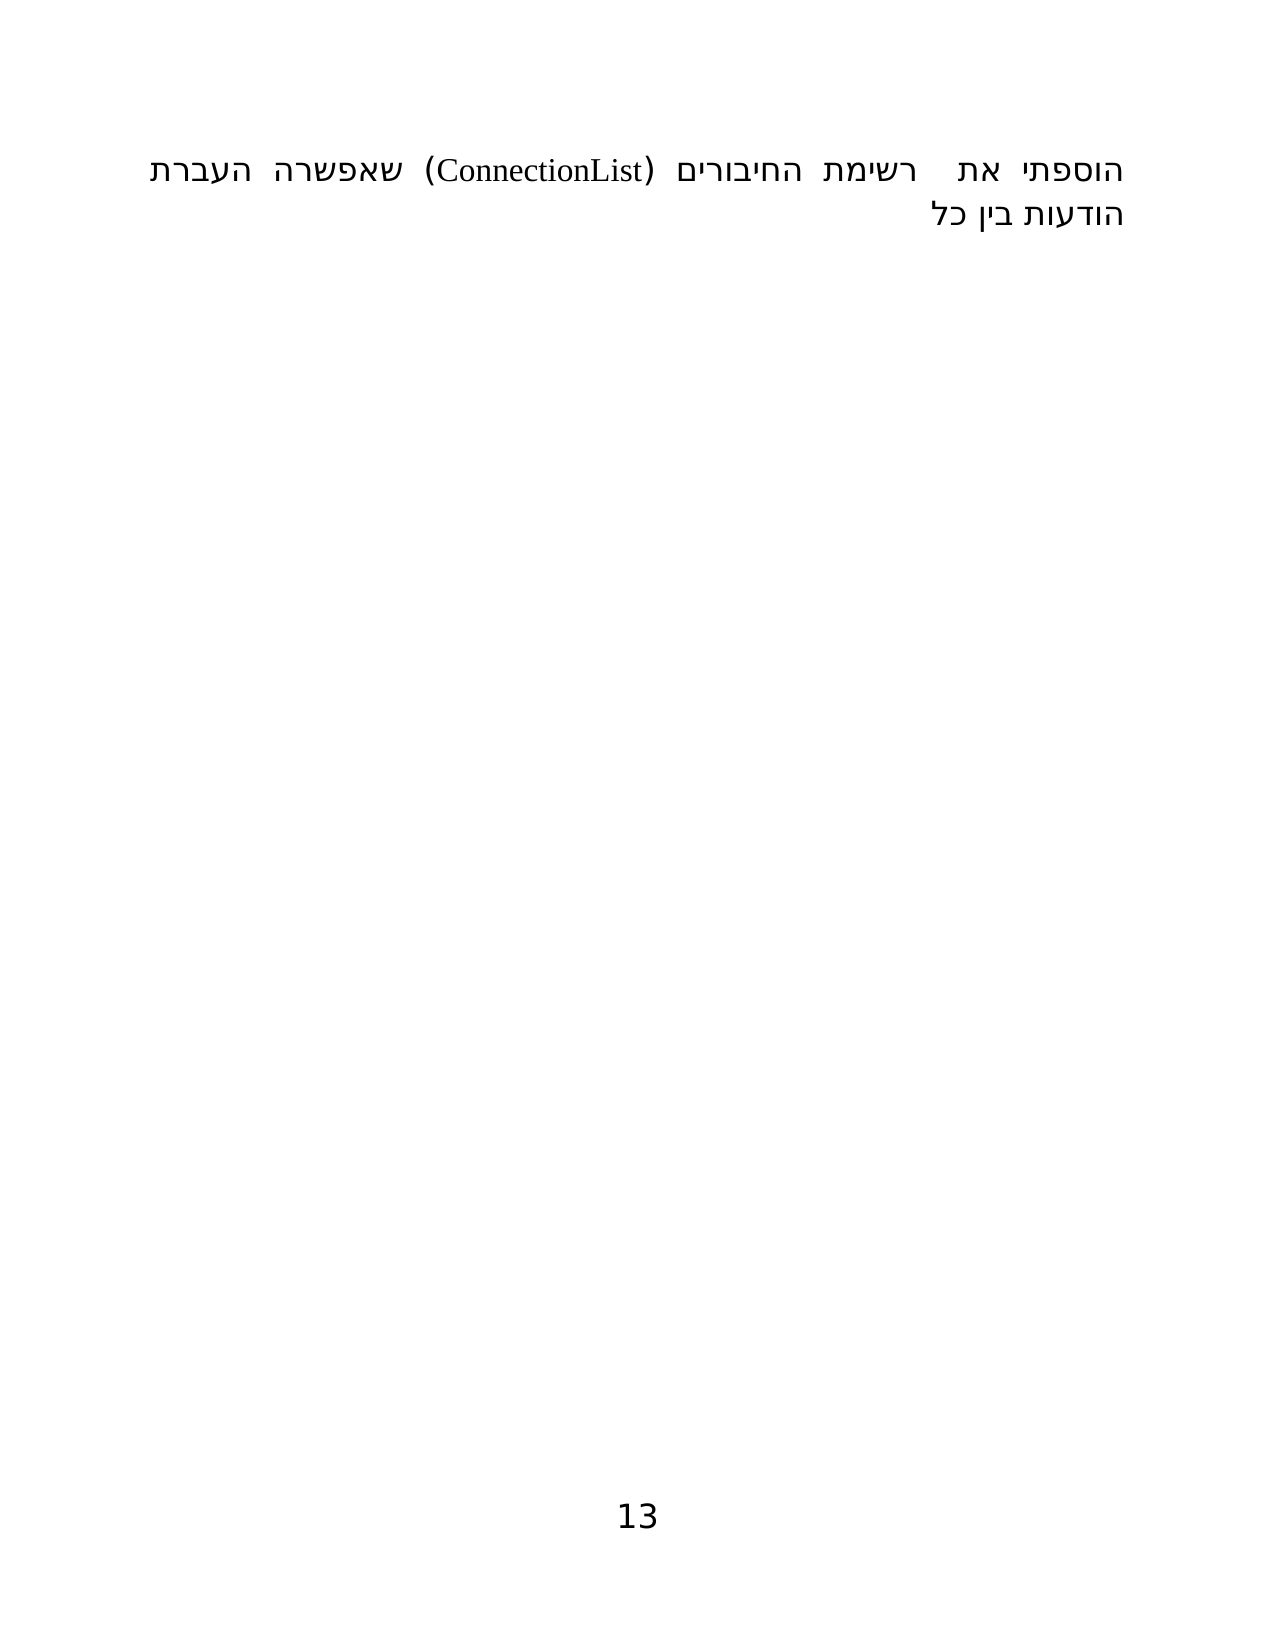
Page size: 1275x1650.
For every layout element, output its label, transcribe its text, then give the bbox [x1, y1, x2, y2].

text השרת מומש במקור כשרת פשוט שיכול לטפל רק בחיבור אחד. בהמשך נוספה תמיכה במספר חיבורים, אולם לא היה קשר ביניהם: כל אחד יכל "לשלוח" הודעה לעצמו בלבד. רק בשלב מאוחר יותר הוספתי את רשימת החיבורים (ConnectionList) שאפשרה העברת הודעות בין כל [150, 150, 1125, 234]
